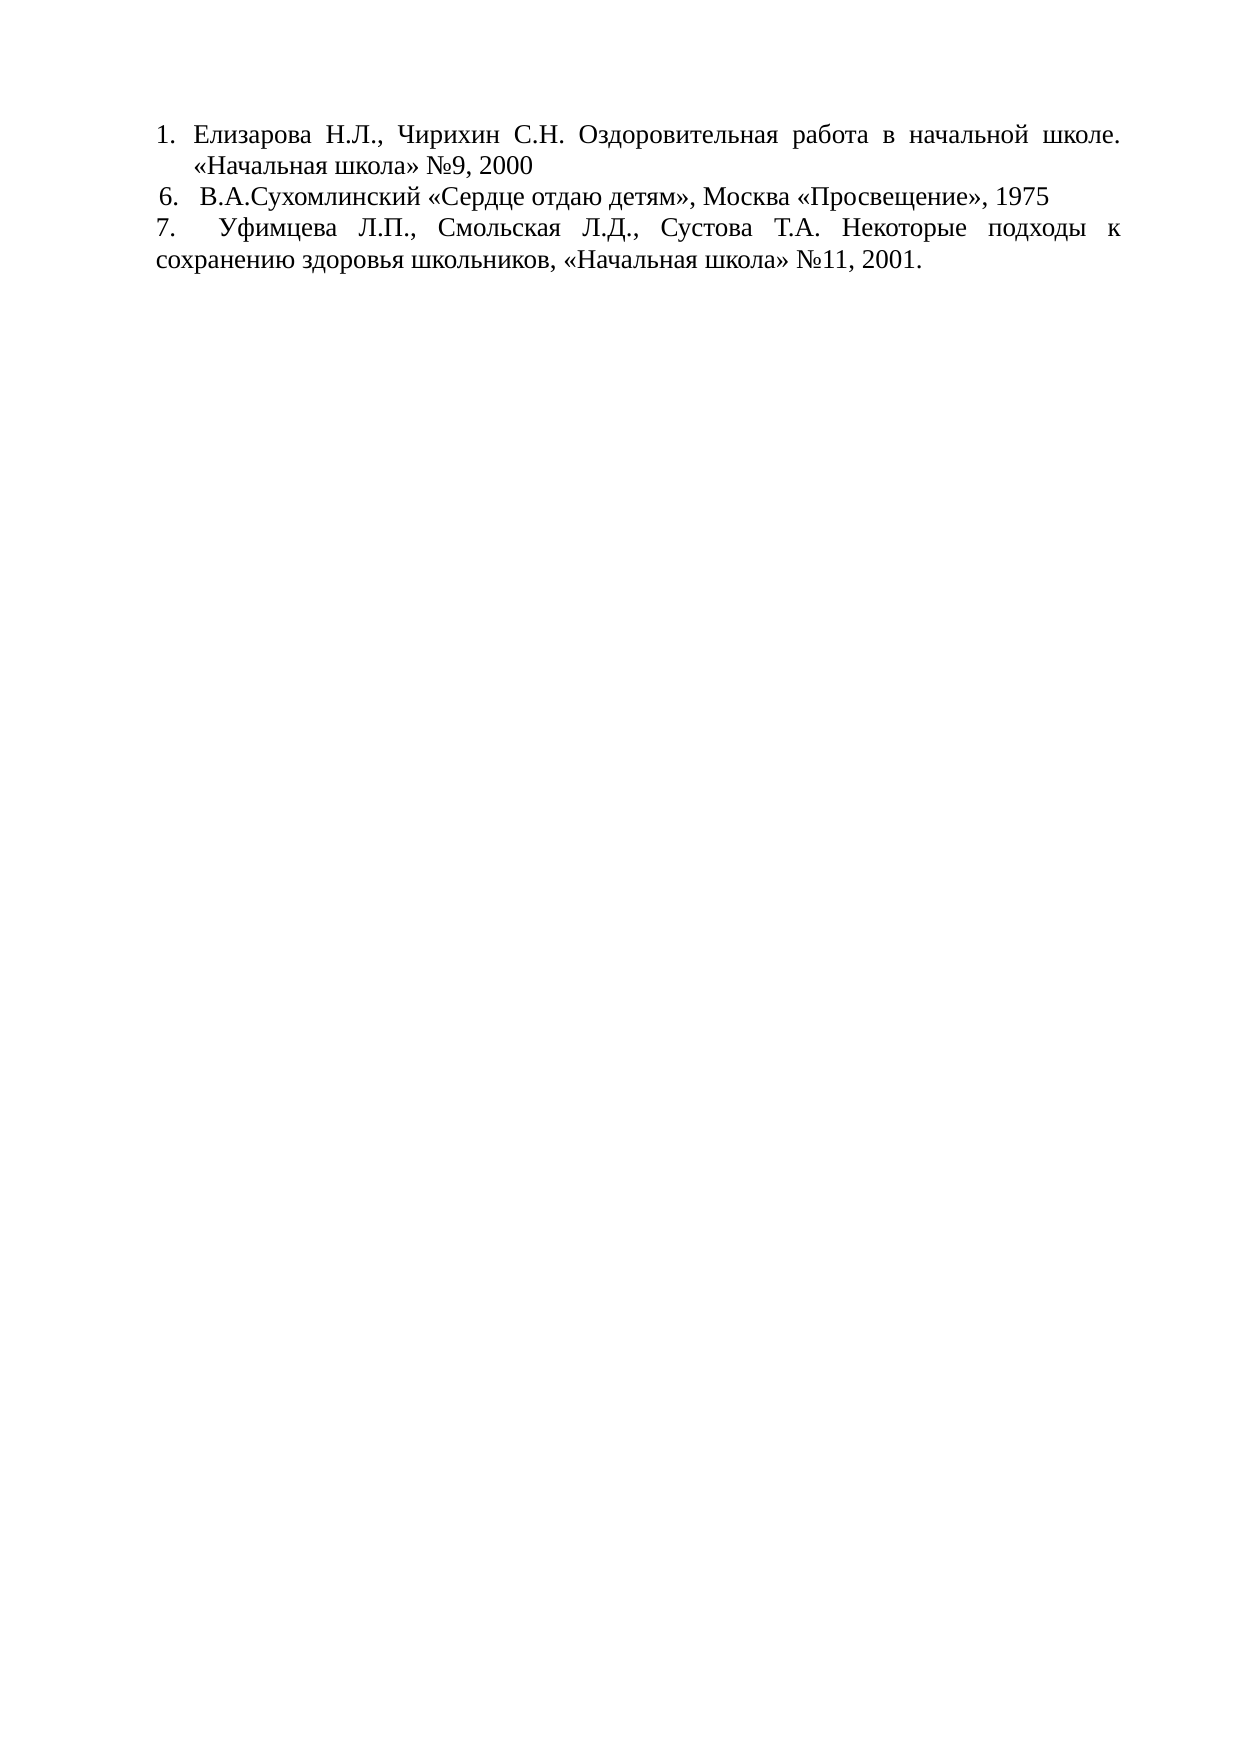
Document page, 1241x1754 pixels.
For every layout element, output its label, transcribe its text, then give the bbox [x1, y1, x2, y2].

text 7. Уфимцева Л.П., Смольская Л.Д., Сустова Т.А. Некоторые подходы к сохранению здоровья школьников, «Начальная школа» №11, 2001. [156, 212, 1122, 274]
list Елизарова Н.Л., Чирихин С.Н. Оздоровительная работа в начальной школе. «Начальная школа» №9, 2000 [156, 118, 1122, 180]
text 6. В.А.Сухомлинский «Сердце отдаю детям», Москва «Просвещение», 1975 [118, 180, 1122, 212]
